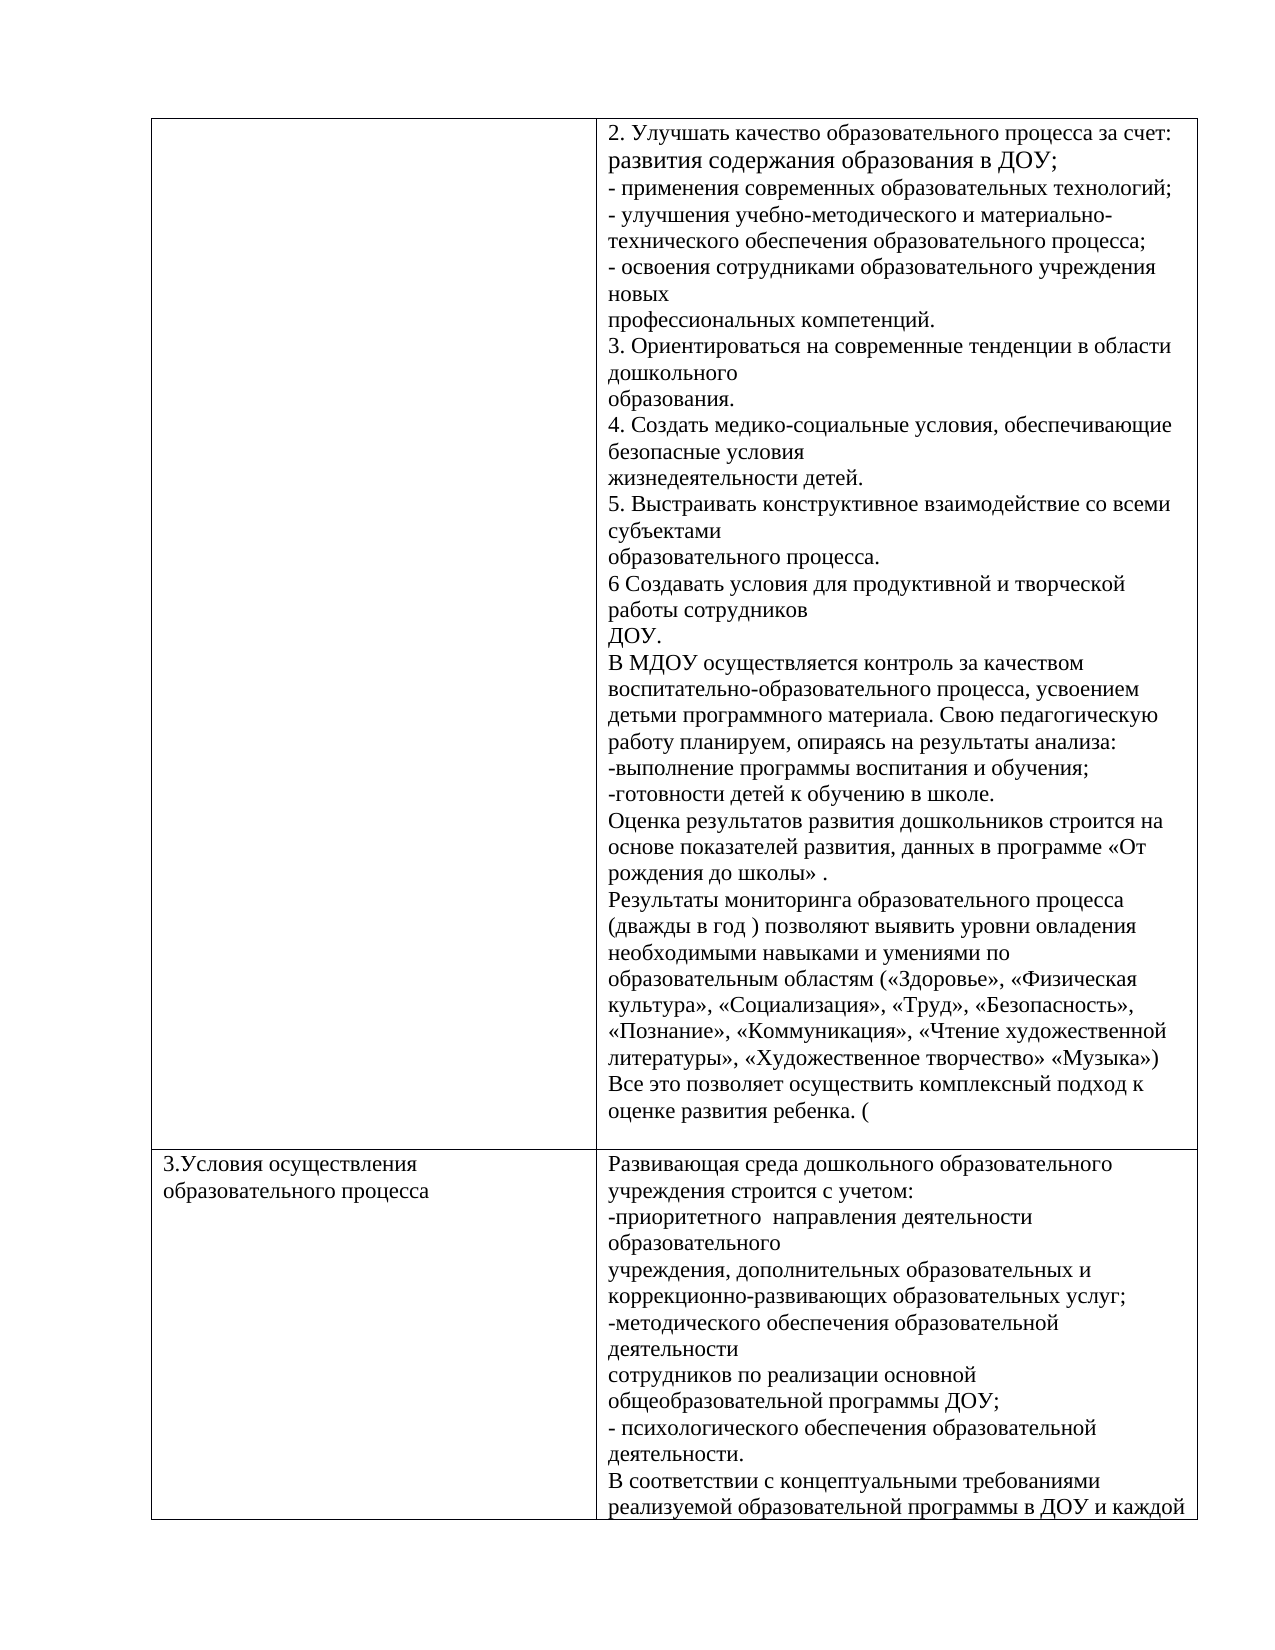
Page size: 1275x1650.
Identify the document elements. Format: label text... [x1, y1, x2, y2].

table_cell 3.Условия осуществления образовательного процесса [152, 1150, 596, 1519]
table_cell [152, 119, 596, 1149]
table_cell Развивающая среда дошкольного образовательного учреждения строится с учетом: -приоритетного направления деятельности образовательного учреждения, дополнительных образовательных и коррекционно-развивающих образовательных услуг; -методического обеспечения образовательной деятельности сотрудников по реализации основной общеобразовательной программы ДОУ; - психологического обеспечения образовательной деятельности. В соответствии с концептуальными требованиями реализуемой образовательной программы в ДОУ и каждой [597, 1150, 1197, 1519]
table_cell 2. Улучшать качество образовательного процесса за счет: развития содержания образования в ДОУ; - применения современных образовательных технологий; - улучшения учебно-методического и материально-технического обеспечения образовательного процесса; - освоения сотрудниками образовательного учреждения новых профессиональных компетенций. 3. Ориентироваться на современные тенденции в области дошкольного образования. 4. Создать медико-социальные условия, обеспечивающие безопасные условия жизнедеятельности детей. 5. Выстраивать конструктивное взаимодействие со всеми субъектами образовательного процесса. 6 Создавать условия для продуктивной и творческой работы сотрудников ДОУ. В МДОУ осуществляется контроль за качеством воспитательно-образовательного процесса, усвоением детьми программного материала. Свою педагогическую работу планируем, опираясь на результаты анализа: -выполнение программы воспитания и обучения; -готовности детей к обучению в школе. Оценка результатов развития дошкольников строится на основе показателей развития, данных в программе «От рождения до школы» . Результаты мониторинга образовательного процесса (дважды в год ) позволяют выявить уровни овладения необходимыми навыками и умениями по образовательным областям («Здоровье», «Физическая культура», «Социализация», «Труд», «Безопасность», «Познание», «Коммуникация», «Чтение художественной литературы», «Художественное творчество» «Музыка») Все это позволяет осуществить комплексный подход к оценке развития ребенка. ( [597, 119, 1197, 1149]
